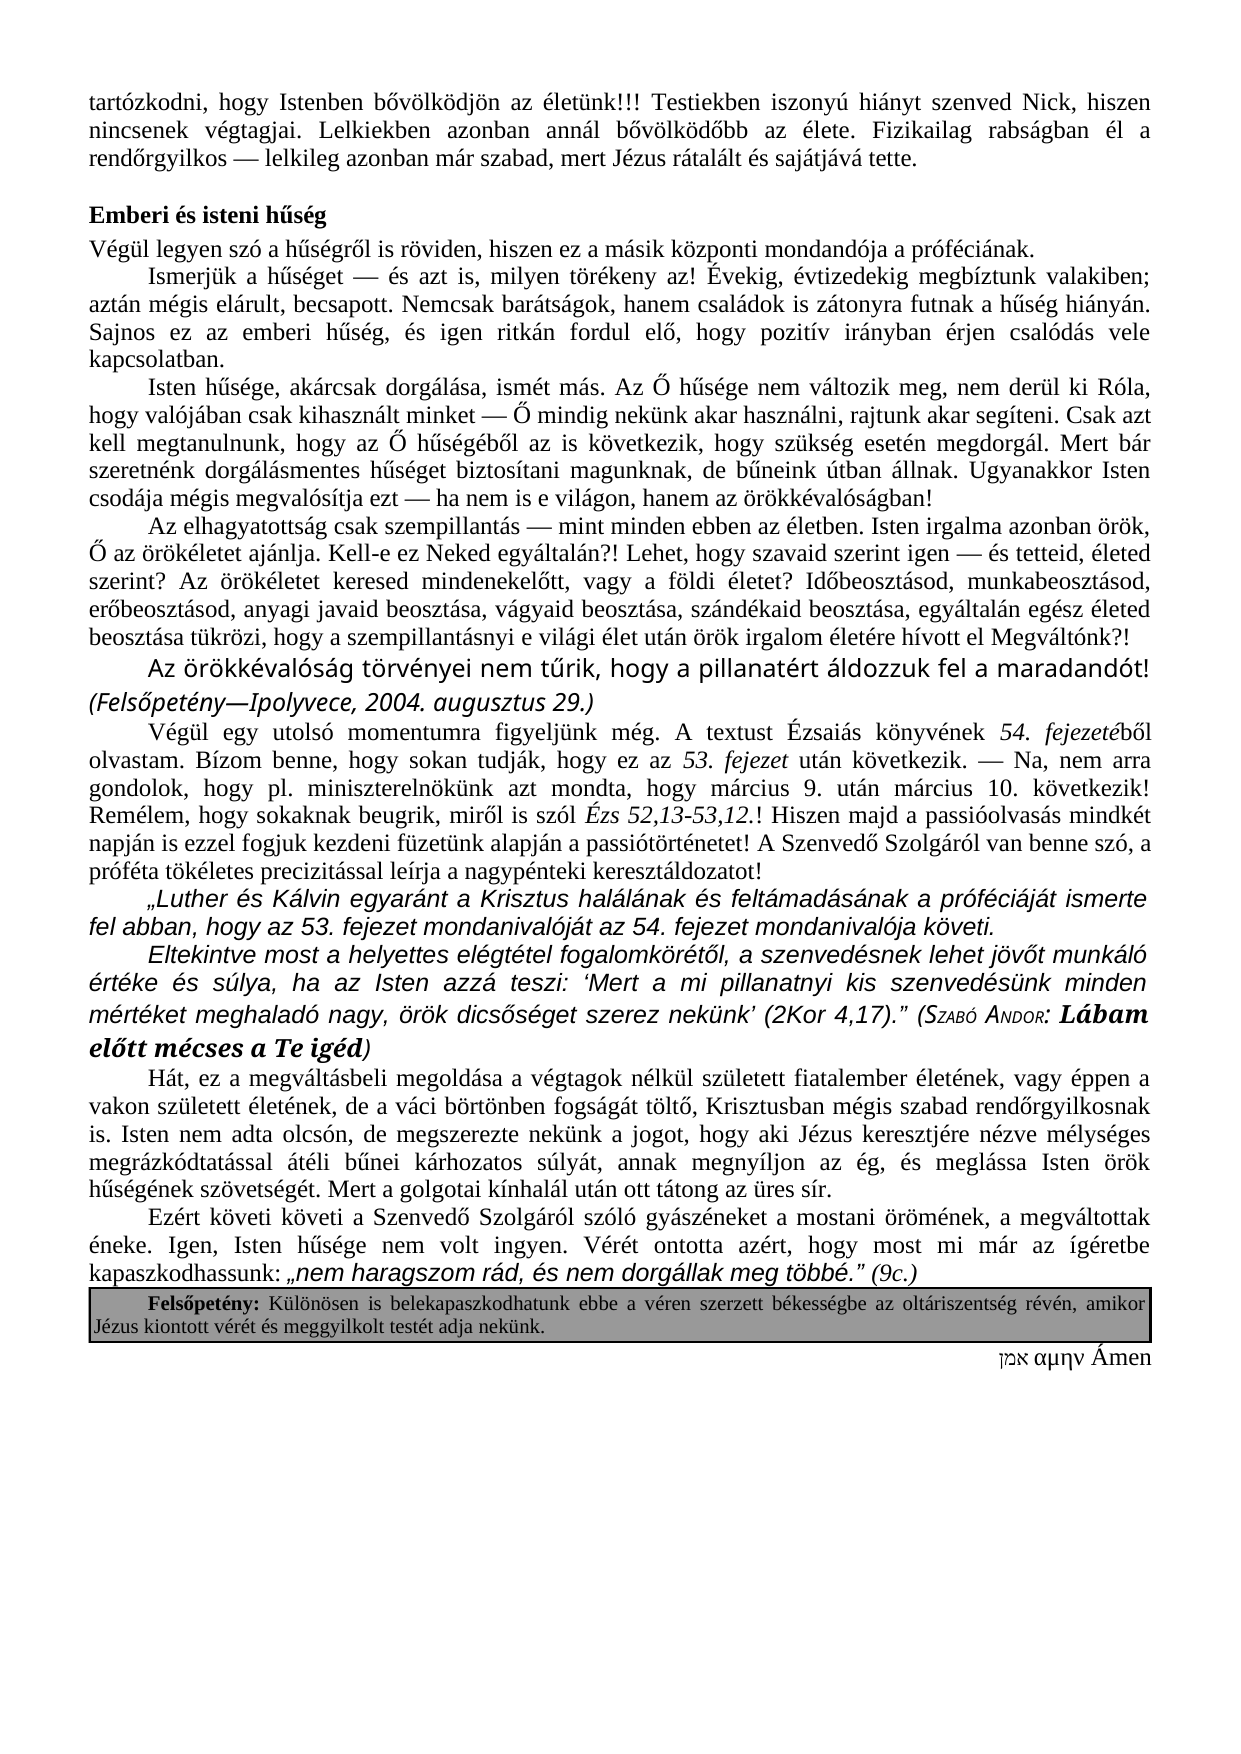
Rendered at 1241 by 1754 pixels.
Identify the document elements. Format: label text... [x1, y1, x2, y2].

text Ismerjük a hűséget ― és azt is, milyen törékeny az! Évekig, évtizedekig megbíztunk valakiben; aztán mégis elárult, becsapott. Nemcsak barátságok, hanem családok is zátonyra futnak a hűség hiányán. Sajnos ez az emberi hűség, és igen ritkán fordul elő, hogy pozitív irányban érjen csalódás vele kapcsolatban. [88, 262, 1152, 373]
text tartózkodni, hogy Istenben bővölködjön az életünk!!! Testiekben iszonyú hiányt szenved Nick, hiszen nincsenek végtagjai. Lelkiekben azonban annál bővölködőbb az élete. Fizikailag rabságban él a rendőrgyilkos ― lelkileg azonban már szabad, mert Jézus rátalált és sajátjává tette. [88, 88, 1152, 172]
text Hát, ez a megváltásbeli megoldása a végtagok nélkül született fiatalember életének, vagy éppen a vakon született életének, de a váci börtönben fogságát töltő, Krisztusban mégis szabad rendőrgyilkosnak is. Isten nem adta olcsón, de megszerezte nekünk a jogot, hogy aki Jézus keresztjére nézve mélységes megrázkódtatással átéli bűnei kárhozatos súlyát, annak megnyíljon az ég, és meglássa Isten örök hűségének szövetségét. Mert a golgotai kínhalál után ott tátong az üres sír. [88, 1064, 1152, 1203]
text Az elhagyatottság csak szempillantás ― mint minden ebben az életben. Isten irgalma azonban örök, Ő az örökéletet ajánlja. Kell‑e ez Neked egyáltalán?! Lehet, hogy szavaid szerint igen ― és tetteid, életed szerint? Az örökéletet keresed mindenekelőtt, vagy a földi életet? Időbeosztásod, munkabeosztásod, erőbeosztásod, anyagi javaid beosztása, vágyaid beosztása, szándékaid beosztása, egyáltalán egész életed beosztása tükrözi, hogy a szempillantásnyi e világi élet után örök irgalom életére hívott el Megváltónk?! [88, 512, 1152, 650]
text אמן αμην Ámen [88, 1343, 1152, 1370]
text Eltekintve most a helyettes elégtétel fogalomkörétől, a szenvedésnek lehet jövőt munkáló értéke és súlya, ha az Isten azzá teszi: ‘Mert a mi pillanatnyi kis szenvedésünk minden mértéket meghaladó nagy, örök dicsőséget szerez nekünk’ (2Kor 4,17).” (Szabó Andor: Lábam előtt mécses a Te igéd) [88, 941, 1152, 1064]
text Az örökkévalóság törvényei nem tűrik, hogy a pillanatért áldozzuk fel a maradandót! (Felsőpetény―Ipolyvece, 2004. augusztus 29.) [88, 650, 1152, 718]
text Végül egy utolsó momentumra figyeljünk még. A textust Ézsaiás könyvének 54. fejezetéből olvastam. Bízom benne, hogy sokan tudják, hogy ez az 53. fejezet után következik. ― Na, nem arra gondolok, hogy pl. miniszterelnökünk azt mondta, hogy március 9. után március 10. következik! Remélem, hogy sokaknak beugrik, miről is szól Ézs 52,13-53,12.! Hiszen majd a passióolvasás mindkét napján is ezzel fogjuk kezdeni füzetünk alapján a passiótörténetet! A Szenvedő Szolgáról van benne szó, a próféta tökéletes precizitással leírja a nagypénteki keresztáldozatot! [88, 718, 1152, 884]
text Ezért követi követi a Szenvedő Szolgáról szóló gyászéneket a mostani örömének, a megváltottak éneke. Igen, Isten hűsége nem volt ingyen. Vérét ontotta azért, hogy most mi már az ígéretbe kapaszkodhassunk: „nem haragszom rád, és nem dorgállak meg többé.” (9c.) [88, 1203, 1152, 1287]
subtitle Emberi és isteni hűség [88, 201, 1152, 229]
text „Luther és Kálvin egyaránt a Krisztus halálának és feltámadásának a próféciáját ismerte fel abban, hogy az 53. fejezet mondanivalóját az 54. fejezet mondanivalója követi. [88, 884, 1152, 941]
text Isten hűsége, akárcsak dorgálása, ismét más. Az Ő hűsége nem változik meg, nem derül ki Róla, hogy valójában csak kihasznált minket ― Ő mindig nekünk akar használni, rajtunk akar segíteni. Csak azt kell megtanulnunk, hogy az Ő hűségéből az is következik, hogy szükség esetén megdorgál. Mert bár szeretnénk dorgálásmentes hűséget biztosítani magunknak, de bűneink útban állnak. Ugyanakkor Isten csodája mégis megvalósítja ezt ― ha nem is e világon, hanem az örökkévalóságban! [88, 373, 1152, 512]
text Felsőpetény: Különösen is belekapaszkodhatunk ebbe a véren szerzett békességbe az oltáriszentség révén, amikor Jézus kiontott vérét és meggyilkolt testét adja nekünk. [91, 1289, 1149, 1341]
text Végül legyen szó a hűségről is röviden, hiszen ez a másik központi mondandója a próféciának. [88, 235, 1152, 262]
